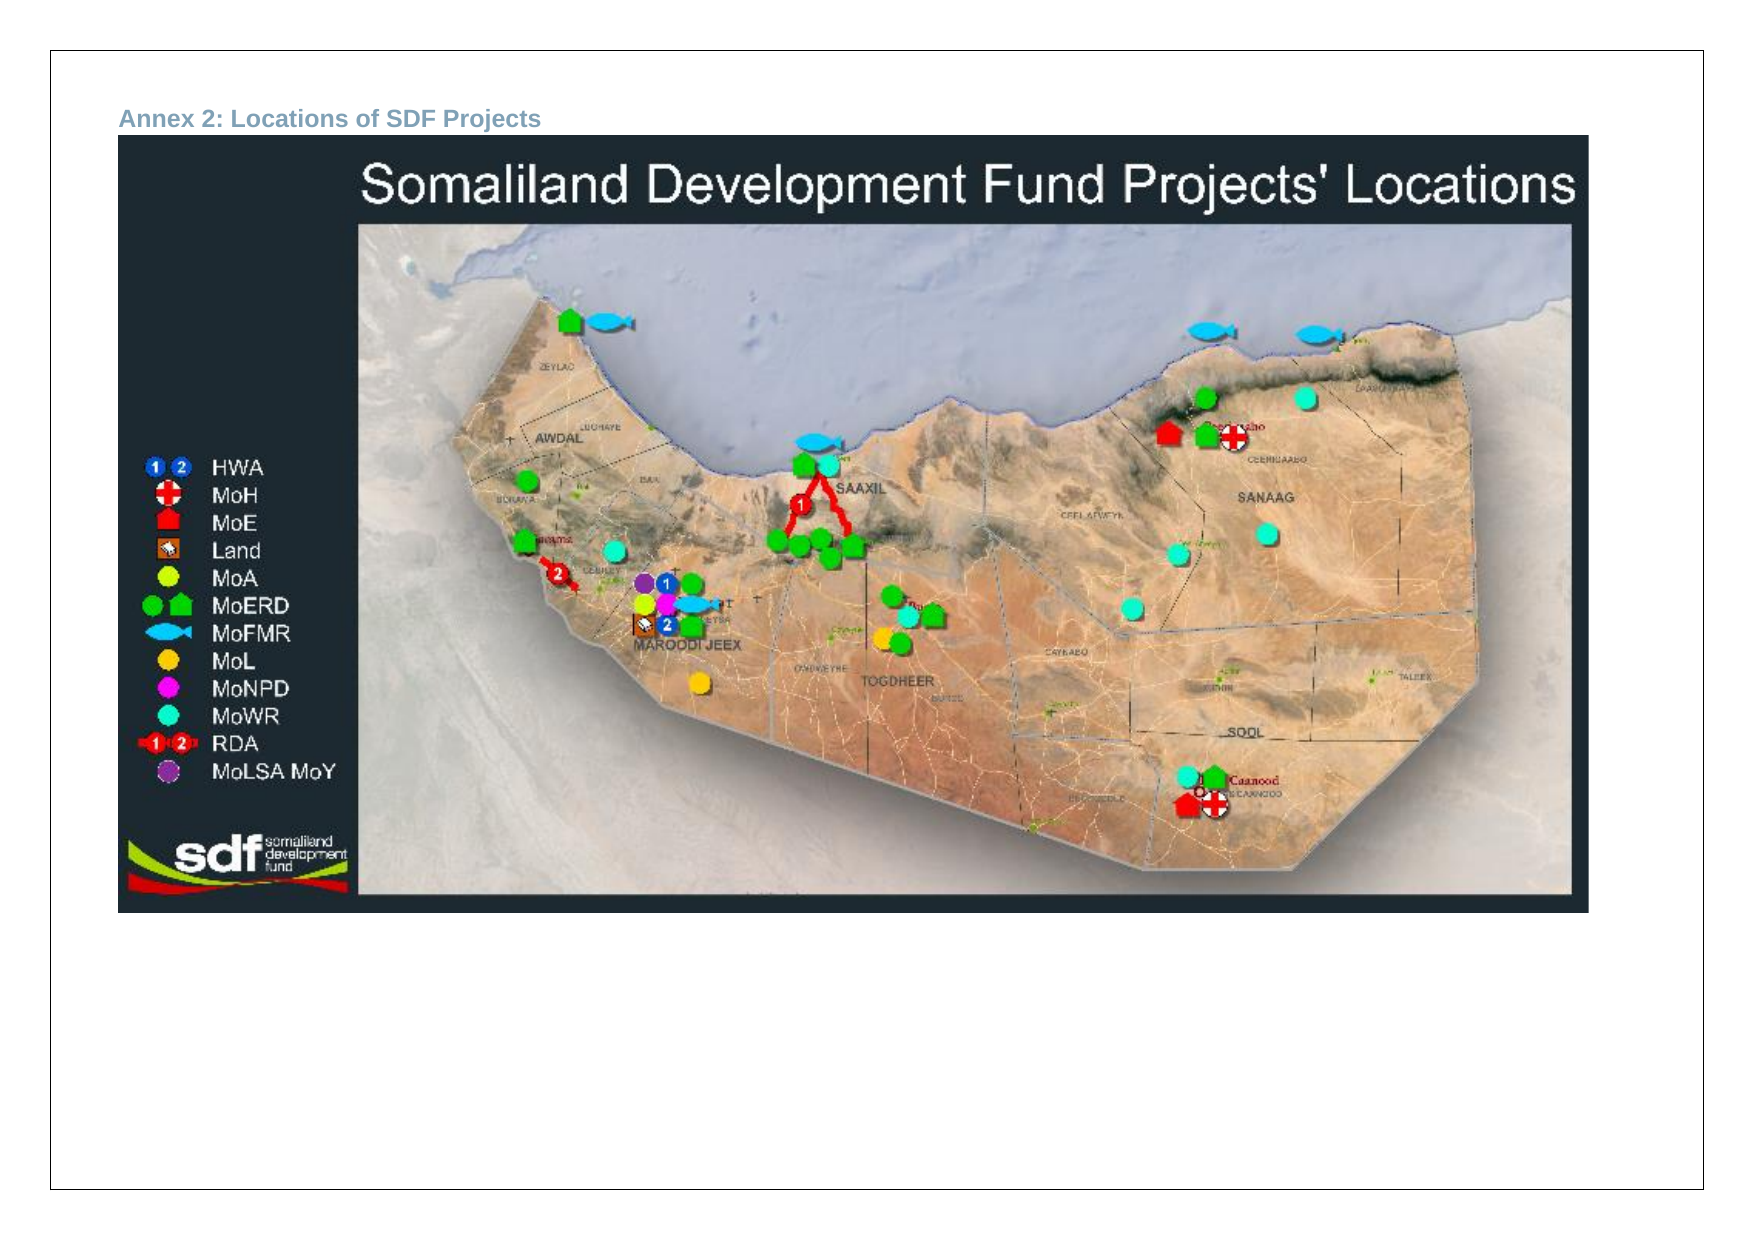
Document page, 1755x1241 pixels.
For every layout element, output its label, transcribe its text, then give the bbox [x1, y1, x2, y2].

text Annex 2: Locations of SDF Projects [118, 104, 1679, 132]
